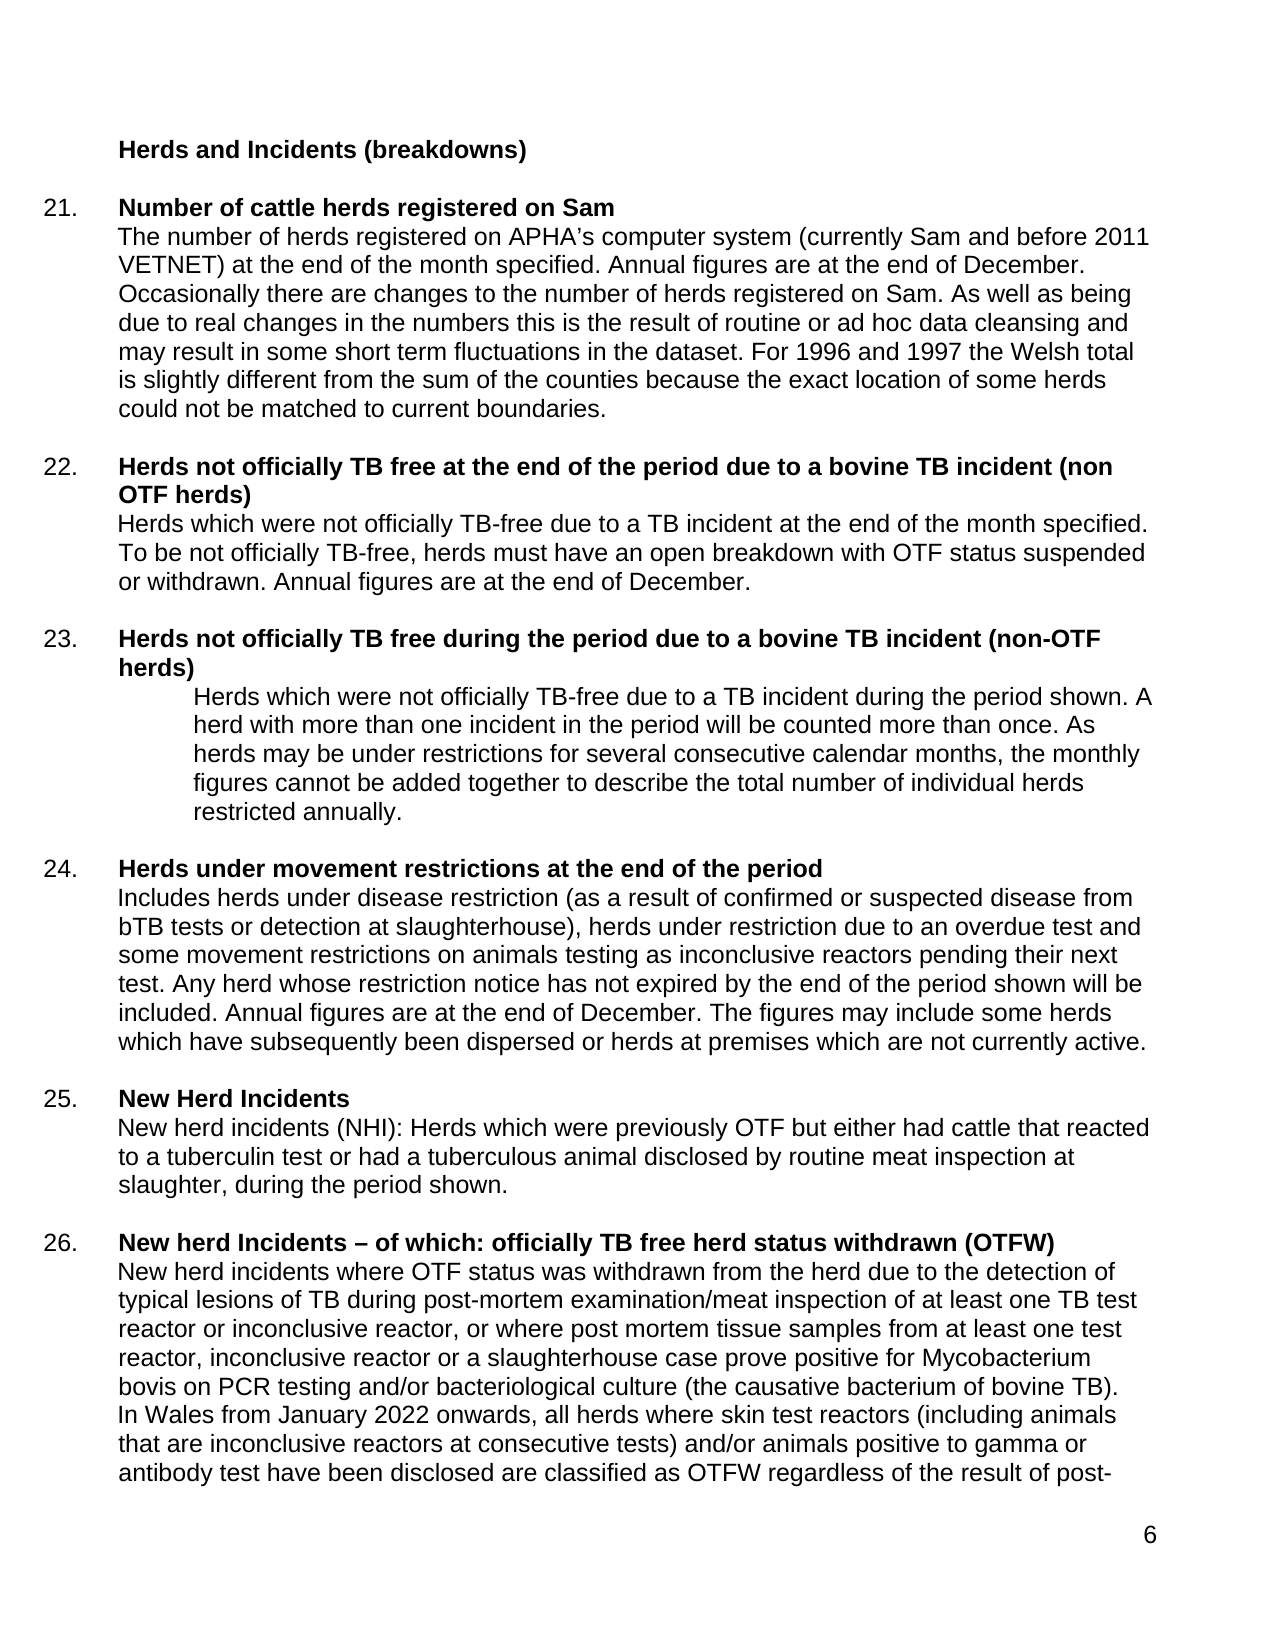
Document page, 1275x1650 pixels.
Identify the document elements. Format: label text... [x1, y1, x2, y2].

list Herds which were not officially TB-free due to a TB incident during the period shown. A herd with more than one incident in the period will be counted more than once. As herds may be under restrictions for several consecutive calendar months, the monthly figures cannot be added together to describe the total number of individual herds restricted annually. [193, 682, 1157, 826]
list Herds under movement restrictions at the end of the period [43, 854, 1157, 883]
list New herd incidents where OTF status was withdrawn from the herd due to the detection of typical lesions of TB during post-mortem examination/meat inspection of at least one TB test reactor or inconclusive reactor, or where post mortem tissue samples from at least one test reactor, inconclusive reactor or a slaughterhouse case prove positive for Mycobacterium bovis on PCR testing and/or bacteriological culture (the causative bacterium of bovine TB). [117, 1257, 1157, 1401]
subtitle Herds and Incidents (breakdowns) [118, 136, 1157, 164]
list New herd incidents (NHI): Herds which were previously OTF but either had cattle that reacted to a tuberculin test or had a tuberculous animal disclosed by routine meat inspection at slaughter, during the period shown. [117, 1113, 1157, 1199]
list New Herd Incidents [43, 1084, 1157, 1113]
list Herds not officially TB free during the period due to a bovine TB incident (non-OTF herds) [43, 624, 1157, 682]
list Includes herds under disease restriction (as a result of confirmed or suspected disease from bTB tests or detection at slaughterhouse), herds under restriction due to an overdue test and some movement restrictions on animals testing as inconclusive reactors pending their next test. Any herd whose restriction notice has not expired by the end of the period shown will be included. Annual figures are at the end of December. The figures may include some herds which have subsequently been dispersed or herds at premises which are not currently active. [117, 883, 1157, 1056]
list In Wales from January 2022 onwards, all herds where skin test reactors (including animals that are inconclusive reactors at consecutive tests) and/or animals positive to gamma or antibody test have been disclosed are classified as OTFW regardless of the result of post- [117, 1401, 1157, 1487]
list New herd Incidents – of which: officially TB free herd status withdrawn (OTFW) [43, 1228, 1157, 1257]
list Herds not officially TB free at the end of the period due to a bovine TB incident (non OTF herds) [43, 452, 1157, 509]
list The number of herds registered on APHA’s computer system (currently Sam and before 2011 VETNET) at the end of the month specified. Annual figures are at the end of December. Occasionally there are changes to the number of herds registered on Sam. As well as being due to real changes in the numbers this is the result of routine or ad hoc data cleansing and may result in some short term fluctuations in the dataset. For 1996 and 1997 the Welsh total is slightly different from the sum of the counties because the exact location of some herds could not be matched to current boundaries. [117, 222, 1157, 423]
list Number of cattle herds registered on Sam [43, 193, 1157, 222]
list Herds which were not officially TB-free due to a TB incident at the end of the month specified. To be not officially TB-free, herds must have an open breakdown with OTF status suspended or withdrawn. Annual figures are at the end of December. [117, 509, 1157, 596]
